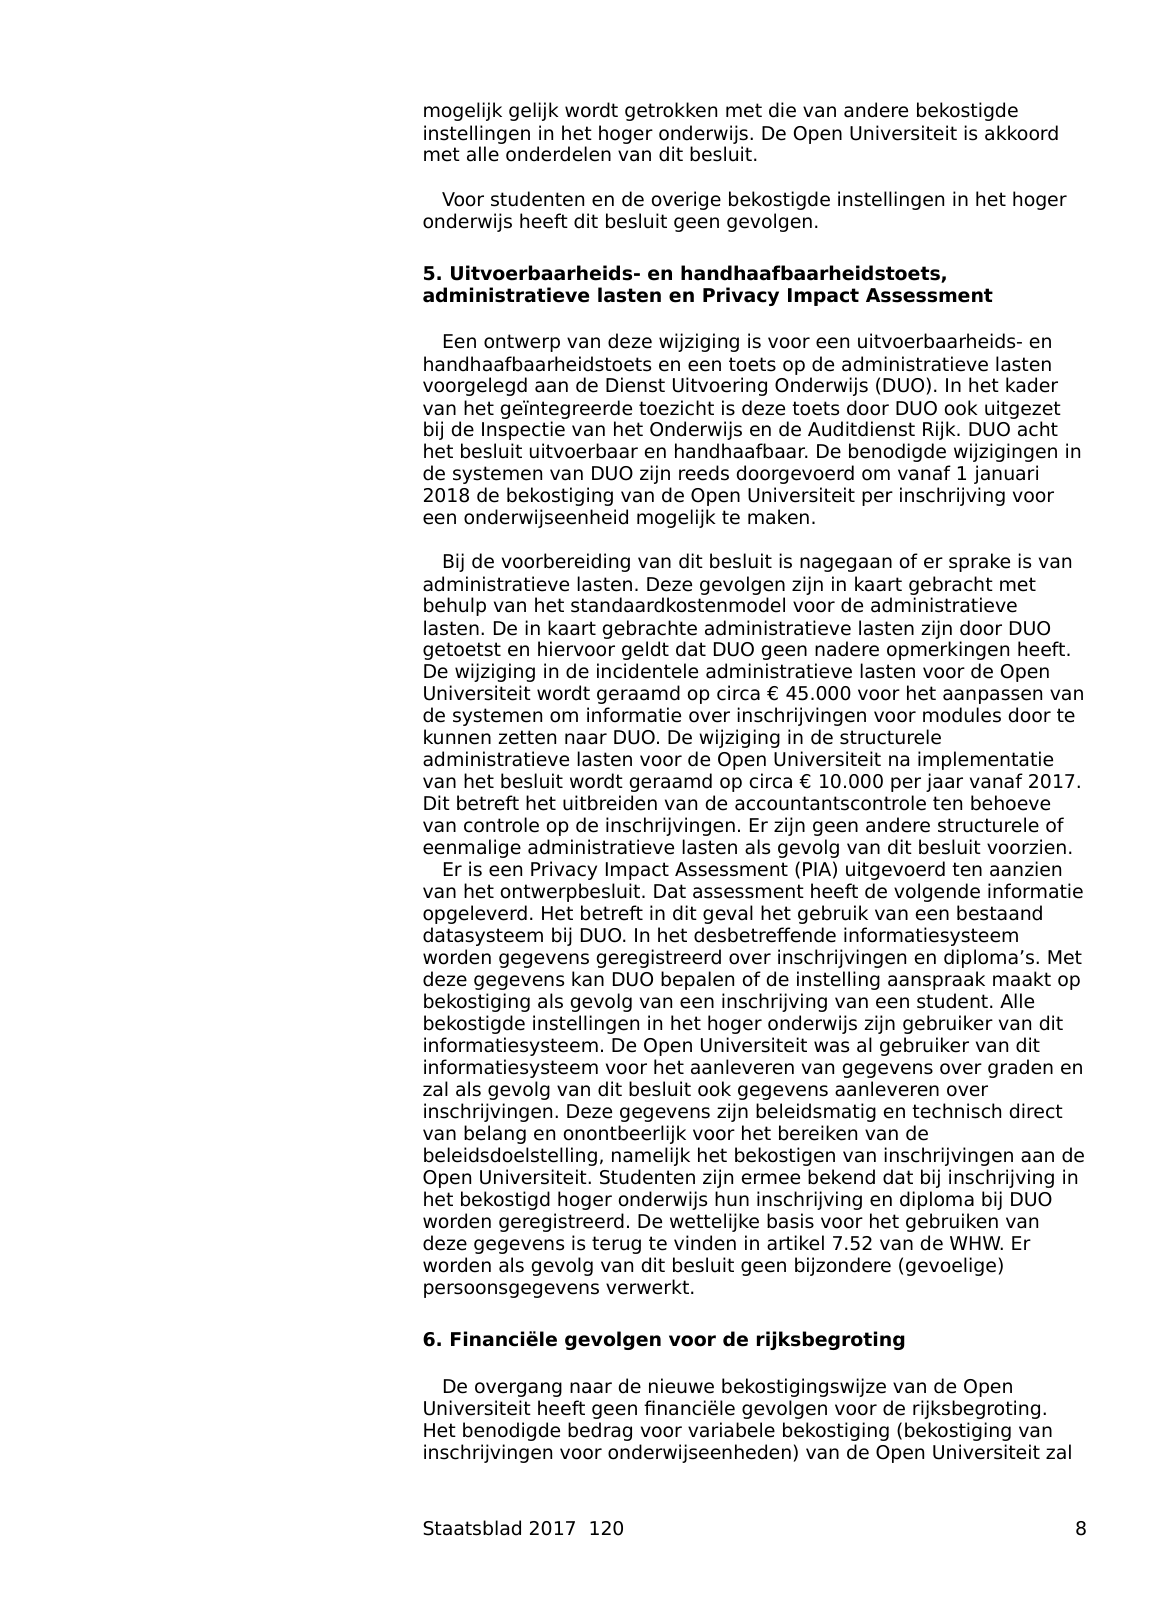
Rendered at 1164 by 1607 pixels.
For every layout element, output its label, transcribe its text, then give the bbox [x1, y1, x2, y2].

text Er is een Privacy Impact Assessment (PIA) uitgevoerd ten aanzien van het ontwerpbesluit. Dat assessment heeft de volgende informatie opgeleverd. Het betreft in dit geval het gebruik van een bestaand datasysteem bij DUO. In het desbetreffende informatiesysteem worden gegevens geregistreerd over inschrijvingen en diploma’s. Met deze gegevens kan DUO bepalen of de instelling aanspraak maakt op bekostiging als gevolg van een inschrijving van een student. Alle bekostigde instellingen in het hoger onderwijs zijn gebruiker van dit informatiesysteem. De Open Universiteit was al gebruiker van dit informatiesysteem voor het aanleveren van gegevens over graden en zal als gevolg van dit besluit ook gegevens aanleveren over inschrijvingen. Deze gegevens zijn beleidsmatig en technisch direct van belang en onontbeerlijk voor het bereiken van de beleidsdoelstelling, namelijk het bekostigen van inschrijvingen aan de Open Universiteit. Studenten zijn ermee bekend dat bij inschrijving in het bekostigd hoger onderwijs hun inschrijving en diploma bij DUO worden geregistreerd. De wettelijke basis voor het gebruiken van deze gegevens is terug te vinden in artikel 7.52 van de WHW. Er worden als gevolg van dit besluit geen bijzondere (gevoelige) persoonsgegevens verwerkt. [422, 859, 1087, 1299]
text Voor studenten en de overige bekostigde instellingen in het hoger onderwijs heeft dit besluit geen gevolgen. [422, 188, 1087, 232]
text De overgang naar de nieuwe bekostigingswijze van de Open Universiteit heeft geen financiële gevolgen voor de rijksbegroting. Het benodigde bedrag voor variabele bekostiging (bekostiging van inschrijvingen voor onderwijseenheden) van de Open Universiteit zal [422, 1376, 1087, 1464]
text Een ontwerp van deze wijziging is voor een uitvoerbaarheids- en handhaafbaarheidstoets en een toets op de administratieve lasten voorgelegd aan de Dienst Uitvoering Onderwijs (DUO). In het kader van het geïntegreerde toezicht is deze toets door DUO ook uitgezet bij de Inspectie van het Onderwijs en de Auditdienst Rijk. DUO acht het besluit uitvoerbaar en handhaafbaar. De benodigde wijzigingen in de systemen van DUO zijn reeds doorgevoerd om vanaf 1 januari 2018 de bekostiging van de Open Universiteit per inschrijving voor een onderwijseenheid mogelijk te maken. [422, 331, 1087, 529]
text Bij de voorbereiding van dit besluit is nagegaan of er sprake is van administratieve lasten. Deze gevolgen zijn in kaart gebracht met behulp van het standaardkostenmodel voor de administratieve lasten. De in kaart gebrachte administratieve lasten zijn door DUO getoetst en hiervoor geldt dat DUO geen nadere opmerkingen heeft. De wijziging in de incidentele administratieve lasten voor de Open Universiteit wordt geraamd op circa € 45.000 voor het aanpassen van de systemen om informatie over inschrijvingen voor modules door te kunnen zetten naar DUO. De wijziging in de structurele administratieve lasten voor de Open Universiteit na implementatie van het besluit wordt geraamd op circa € 10.000 per jaar vanaf 2017. Dit betreft het uitbreiden van de accountantscontrole ten behoeve van controle op de inschrijvingen. Er zijn geen andere structurele of eenmalige administratieve lasten als gevolg van dit besluit voorzien. [422, 551, 1087, 859]
subtitle 5. Uitvoerbaarheids- en handhaafbaarheidstoets, administratieve lasten en Privacy Impact Assessment [422, 262, 1087, 306]
subtitle 6. Financiële gevolgen voor de rijksbegroting [422, 1329, 1087, 1351]
text mogelijk gelijk wordt getrokken met die van andere bekostigde instellingen in het hoger onderwijs. De Open Universiteit is akkoord met alle onderdelen van dit besluit. [422, 100, 1087, 166]
